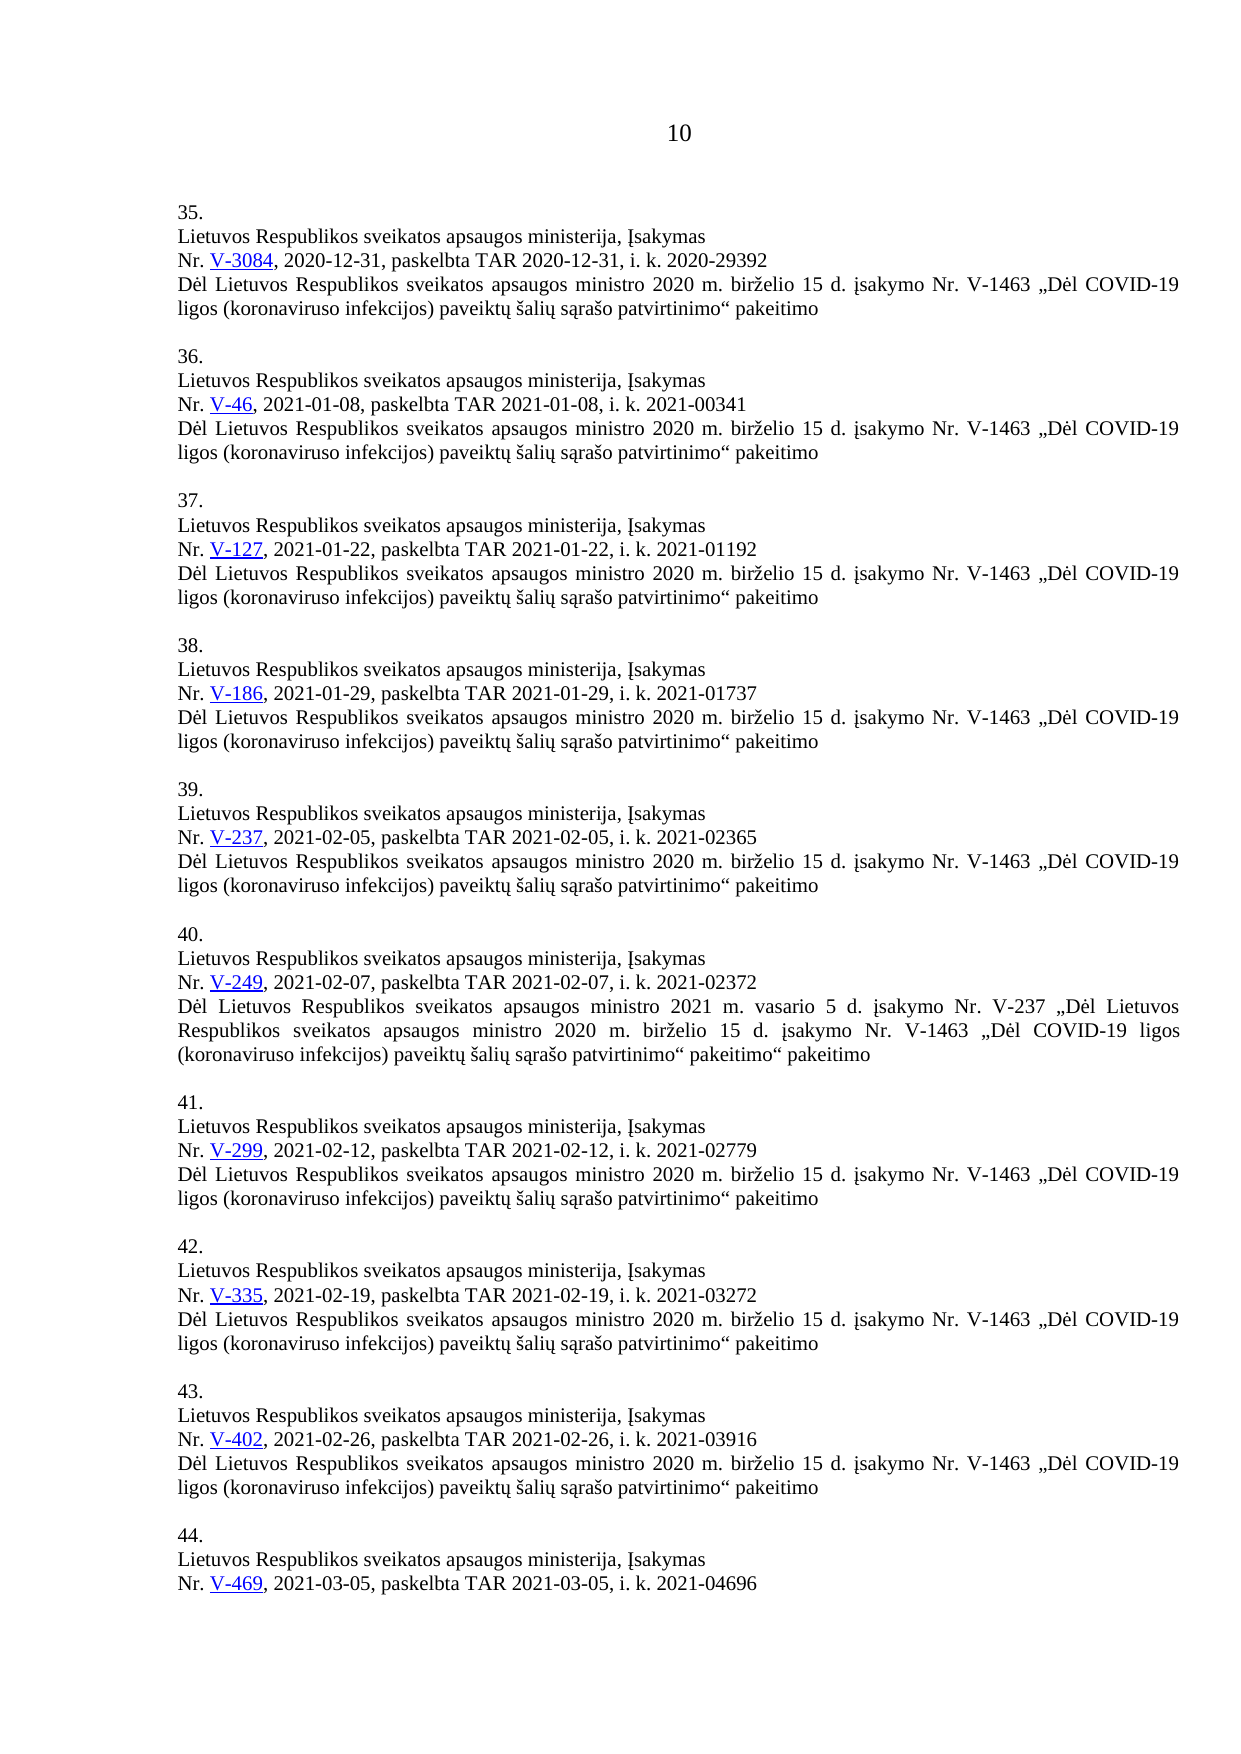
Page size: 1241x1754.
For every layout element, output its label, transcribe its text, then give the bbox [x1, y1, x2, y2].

text Nr. V-335, 2021-02-19, paskelbta TAR 2021-02-19, i. k. 2021-03272 [177, 1282, 1181, 1307]
text Nr. V-402, 2021-02-26, paskelbta TAR 2021-02-26, i. k. 2021-03916 [177, 1427, 1181, 1451]
text Lietuvos Respublikos sveikatos apsaugos ministerija, Įsakymas [177, 1258, 1181, 1282]
text Dėl Lietuvos Respublikos sveikatos apsaugos ministro 2020 m. birželio 15 d. įsakymo Nr. V-1463 „Dėl COVID-19 ligos (koronaviruso infekcijos) paveiktų šalių sąrašo patvirtinimo“ pakeitimo [177, 561, 1181, 609]
text Lietuvos Respublikos sveikatos apsaugos ministerija, Įsakymas [177, 1547, 1181, 1571]
text 36. [177, 344, 1181, 368]
text Dėl Lietuvos Respublikos sveikatos apsaugos ministro 2020 m. birželio 15 d. įsakymo Nr. V-1463 „Dėl COVID-19 ligos (koronaviruso infekcijos) paveiktų šalių sąrašo patvirtinimo“ pakeitimo [177, 1307, 1181, 1355]
text Nr. V-299, 2021-02-12, paskelbta TAR 2021-02-12, i. k. 2021-02779 [177, 1138, 1181, 1162]
text 41. [177, 1090, 1181, 1114]
text Dėl Lietuvos Respublikos sveikatos apsaugos ministro 2020 m. birželio 15 d. įsakymo Nr. V-1463 „Dėl COVID-19 ligos (koronaviruso infekcijos) paveiktų šalių sąrašo patvirtinimo“ pakeitimo [177, 1162, 1181, 1210]
text Nr. V-127, 2021-01-22, paskelbta TAR 2021-01-22, i. k. 2021-01192 [177, 537, 1181, 561]
text 39. [177, 777, 1181, 801]
text Lietuvos Respublikos sveikatos apsaugos ministerija, Įsakymas [177, 224, 1181, 248]
text Lietuvos Respublikos sveikatos apsaugos ministerija, Įsakymas [177, 657, 1181, 681]
text Lietuvos Respublikos sveikatos apsaugos ministerija, Įsakymas [177, 801, 1181, 825]
text Dėl Lietuvos Respublikos sveikatos apsaugos ministro 2020 m. birželio 15 d. įsakymo Nr. V-1463 „Dėl COVID-19 ligos (koronaviruso infekcijos) paveiktų šalių sąrašo patvirtinimo“ pakeitimo [177, 1451, 1181, 1499]
text Dėl Lietuvos Respublikos sveikatos apsaugos ministro 2020 m. birželio 15 d. įsakymo Nr. V-1463 „Dėl COVID-19 ligos (koronaviruso infekcijos) paveiktų šalių sąrašo patvirtinimo“ pakeitimo [177, 849, 1181, 897]
text Nr. V-237, 2021-02-05, paskelbta TAR 2021-02-05, i. k. 2021-02365 [177, 825, 1181, 849]
text Nr. V-469, 2021-03-05, paskelbta TAR 2021-03-05, i. k. 2021-04696 [177, 1571, 1181, 1595]
text 44. [177, 1523, 1181, 1547]
text 35. [177, 200, 1181, 224]
text 43. [177, 1379, 1181, 1403]
text Lietuvos Respublikos sveikatos apsaugos ministerija, Įsakymas [177, 512, 1181, 537]
text 40. [177, 922, 1181, 946]
text 42. [177, 1234, 1181, 1258]
text Dėl Lietuvos Respublikos sveikatos apsaugos ministro 2020 m. birželio 15 d. įsakymo Nr. V-1463 „Dėl COVID-19 ligos (koronaviruso infekcijos) paveiktų šalių sąrašo patvirtinimo“ pakeitimo [177, 272, 1181, 320]
text Lietuvos Respublikos sveikatos apsaugos ministerija, Įsakymas [177, 1403, 1181, 1427]
text Nr. V-186, 2021-01-29, paskelbta TAR 2021-01-29, i. k. 2021-01737 [177, 681, 1181, 705]
text Lietuvos Respublikos sveikatos apsaugos ministerija, Įsakymas [177, 368, 1181, 392]
text 38. [177, 633, 1181, 657]
text Nr. V-46, 2021-01-08, paskelbta TAR 2021-01-08, i. k. 2021-00341 [177, 392, 1181, 416]
text Dėl Lietuvos Respublikos sveikatos apsaugos ministro 2021 m. vasario 5 d. įsakymo Nr. V-237 „Dėl Lietuvos Respublikos sveikatos apsaugos ministro 2020 m. birželio 15 d. įsakymo Nr. V-1463 „Dėl COVID-19 ligos (koronaviruso infekcijos) paveiktų šalių sąrašo patvirtinimo“ pakeitimo“ pakeitimo [177, 994, 1181, 1066]
text Nr. V-3084, 2020-12-31, paskelbta TAR 2020-12-31, i. k. 2020-29392 [177, 248, 1181, 272]
text 37. [177, 488, 1181, 512]
text Lietuvos Respublikos sveikatos apsaugos ministerija, Įsakymas [177, 1114, 1181, 1138]
text Nr. V-249, 2021-02-07, paskelbta TAR 2021-02-07, i. k. 2021-02372 [177, 970, 1181, 994]
text Dėl Lietuvos Respublikos sveikatos apsaugos ministro 2020 m. birželio 15 d. įsakymo Nr. V-1463 „Dėl COVID-19 ligos (koronaviruso infekcijos) paveiktų šalių sąrašo patvirtinimo“ pakeitimo [177, 416, 1181, 464]
text Lietuvos Respublikos sveikatos apsaugos ministerija, Įsakymas [177, 946, 1181, 970]
text Dėl Lietuvos Respublikos sveikatos apsaugos ministro 2020 m. birželio 15 d. įsakymo Nr. V-1463 „Dėl COVID-19 ligos (koronaviruso infekcijos) paveiktų šalių sąrašo patvirtinimo“ pakeitimo [177, 705, 1181, 753]
